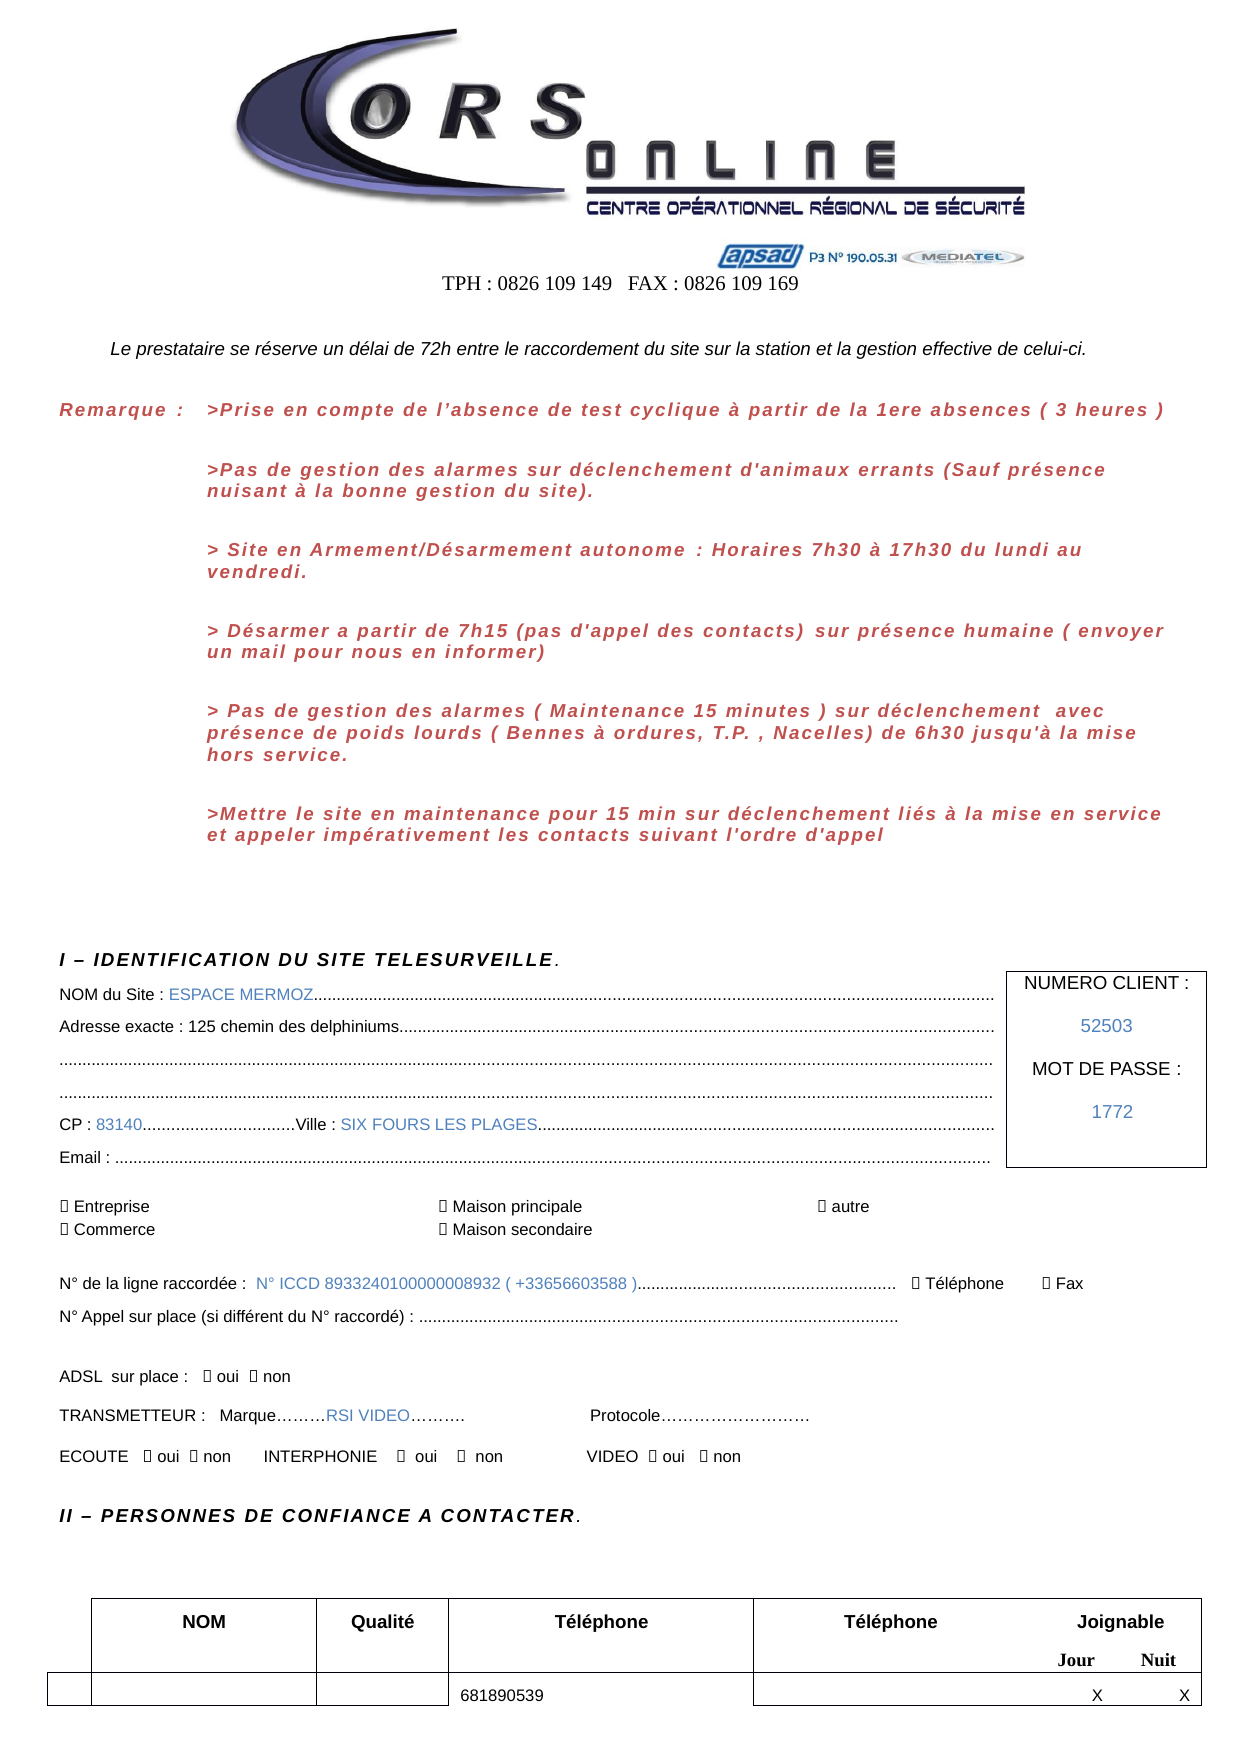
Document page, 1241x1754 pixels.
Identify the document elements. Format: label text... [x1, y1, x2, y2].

table_header Le prestataire se réserve un délai de 72h entre le raccordement du site sur la station et la gestion effective de celui-ci. [99, 338, 1192, 362]
table_header [48, 338, 99, 362]
text > Site en Armement/Désarmement autonome : Horaires 7h30 à 17h30 du lundi au vendredi. [59, 539, 1181, 582]
text Remarque : >Prise en compte de l’absence de test cyclique à partir de la 1ere absences ( 3 heures ) [59, 399, 1181, 421]
table_header Téléphone [449, 1599, 753, 1672]
table_cell [48, 1069, 1006, 1102]
text N° Appel sur place (si différent du N° raccordé) : [59, 1307, 1181, 1326]
table_header [48, 1598, 91, 1672]
table_cell [48, 1240, 427, 1259]
table_cell 681890539 [449, 1673, 753, 1704]
table_cell [427, 1240, 806, 1259]
text > Désarmer a partir de 7h15 (pas d'appel des contacts) sur présence humaine ( envoyer un mail pour nous en informer) [59, 619, 1181, 663]
text > Pas de gestion des alarmes ( Maintenance 15 minutes ) sur déclenchement avec présence de poids lourds ( Bennes à ordures, T.P. , Nacelles) de 6h30 jusqu'à la mise hors service. [59, 700, 1181, 765]
text >Mettre le site en maintenance pour 15 min sur déclenchement liés à la mise en service et appeler impérativement les contacts suivant l'ordre d'appel [59, 802, 1181, 846]
table_header Qualité [317, 1599, 448, 1672]
table_cell X X [754, 1673, 1201, 1704]
table_cell [317, 1673, 448, 1704]
table_header  Entreprise [48, 1195, 427, 1217]
table_header  autre [806, 1195, 1192, 1217]
table_cell  Maison secondaire [427, 1217, 806, 1240]
text I – IDENTIFICATION DU SITE TELESURVEILLE. [59, 949, 1181, 971]
table_cell [806, 1217, 1192, 1240]
table_cell [92, 1673, 316, 1704]
table_header NOM [92, 1599, 316, 1672]
text TPH : 0826 109 149 FAX : 0826 109 169 [59, 271, 1181, 294]
text ADSL sur place :  oui  non [59, 1364, 1181, 1387]
table_header  Maison principale [427, 1195, 806, 1217]
table_cell [806, 1240, 1192, 1259]
table_cell  Commerce [48, 1217, 427, 1240]
table_cell CP : 83140 Ville : SIX FOURS LES PLAGES [48, 1102, 1006, 1134]
table_cell [48, 1673, 91, 1704]
text >Pas de gestion des alarmes sur déclenchement d'animaux errants (Sauf présence nuisant à la bonne gestion du site). [59, 458, 1181, 501]
table_header NOM du Site : ESPACE MERMOZ [48, 971, 1006, 1003]
text TRANSMETTEUR : Marque………RSI VIDEO………. Protocole……………………… [59, 1406, 1181, 1425]
text N° de la ligne raccordée : N° ICCD 8933240100000008932 ( +33656603588 )  Téléphone  Fax [59, 1272, 1181, 1294]
text II – PERSONNES DE CONFIANCE A CONTACTER. [59, 1505, 1181, 1526]
table_cell Email : [48, 1134, 1006, 1167]
table_cell [48, 1036, 1006, 1069]
text ECOUTE  oui  non INTERPHONIE  oui  non VIDEO  oui  non [59, 1444, 1181, 1467]
table_header Téléphone Joignable Jour Nuit [754, 1599, 1201, 1672]
table_header NUMERO CLIENT : 52503 MOT DE PASSE : 1772 [1007, 972, 1206, 1167]
table_cell Adresse exacte : 125 chemin des delphiniums [48, 1004, 1006, 1036]
